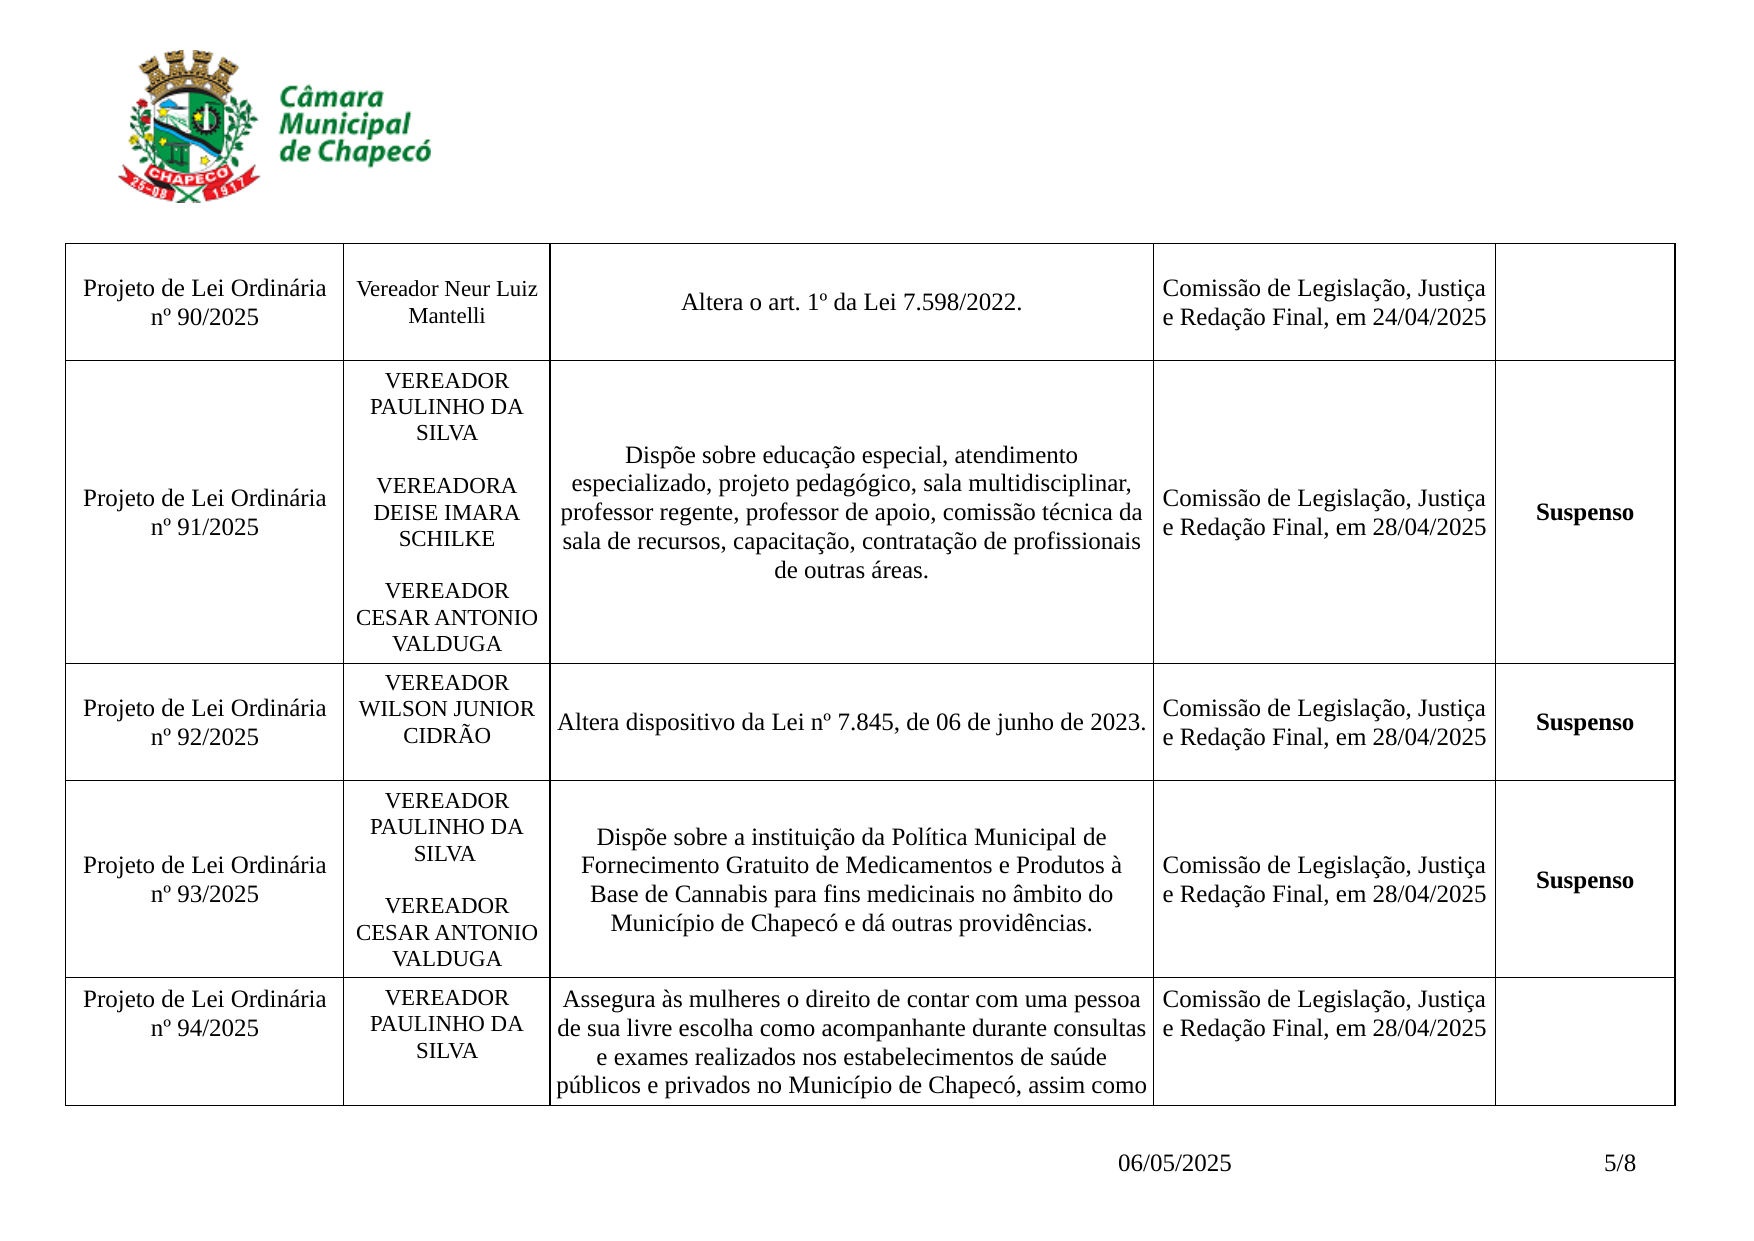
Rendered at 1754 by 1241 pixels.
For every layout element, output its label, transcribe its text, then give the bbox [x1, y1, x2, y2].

table_cell Assegura às mulheres o direito de contar com uma pessoa de sua livre escolha como acompanhante durante consultas e exames realizados nos estabelecimentos de saúde públicos e privados no Município de Chapecó, assim como [551, 978, 1153, 1105]
table_cell Suspenso [1496, 781, 1674, 977]
table_cell VEREADOR WILSON JUNIOR CIDRÃO [344, 664, 549, 780]
table_cell VEREADOR PAULINHO DA SILVA VEREADOR CESAR ANTONIO VALDUGA [344, 781, 549, 977]
table_cell Vereador Neur Luiz Mantelli [344, 244, 549, 360]
table_cell Comissão de Legislação, Justiça e Redação Final, em 28/04/2025 [1154, 664, 1495, 780]
table_cell Altera dispositivo da Lei nº 7.845, de 06 de junho de 2023. [551, 664, 1153, 780]
picture [118, 50, 431, 203]
table_cell Altera o art. 1º da Lei 7.598/2022. [551, 244, 1153, 360]
table_cell Projeto de Lei Ordinária nº 93/2025 [66, 781, 343, 977]
table_cell Comissão de Legislação, Justiça e Redação Final, em 28/04/2025 [1154, 781, 1495, 977]
table_cell Projeto de Lei Ordinária nº 90/2025 [66, 244, 343, 360]
table_cell Projeto de Lei Ordinária nº 91/2025 [66, 361, 343, 662]
table_cell VEREADOR PAULINHO DA SILVA [344, 978, 549, 1105]
table_cell [1496, 978, 1674, 1105]
table_cell Comissão de Legislação, Justiça e Redação Final, em 24/04/2025 [1154, 244, 1495, 360]
table_cell [1496, 244, 1674, 360]
table_cell VEREADOR PAULINHO DA SILVA VEREADORA DEISE IMARA SCHILKE VEREADOR CESAR ANTONIO VALDUGA [344, 361, 549, 662]
table_cell Suspenso [1496, 664, 1674, 780]
table_cell Suspenso [1496, 361, 1674, 662]
table_cell Comissão de Legislação, Justiça e Redação Final, em 28/04/2025 [1154, 361, 1495, 662]
table_cell Projeto de Lei Ordinária nº 94/2025 [66, 978, 343, 1105]
table_cell Projeto de Lei Ordinária nº 92/2025 [66, 664, 343, 780]
table_cell Comissão de Legislação, Justiça e Redação Final, em 28/04/2025 [1154, 978, 1495, 1105]
table_cell Dispõe sobre educação especial, atendimento especializado, projeto pedagógico, sala multidisciplinar, professor regente, professor de apoio, comissão técnica da sala de recursos, capacitação, contratação de profissionais de outras áreas. [551, 361, 1153, 662]
table_cell Dispõe sobre a instituição da Política Municipal de Fornecimento Gratuito de Medicamentos e Produtos à Base de Cannabis para fins medicinais no âmbito do Município de Chapecó e dá outras providências. [551, 781, 1153, 977]
